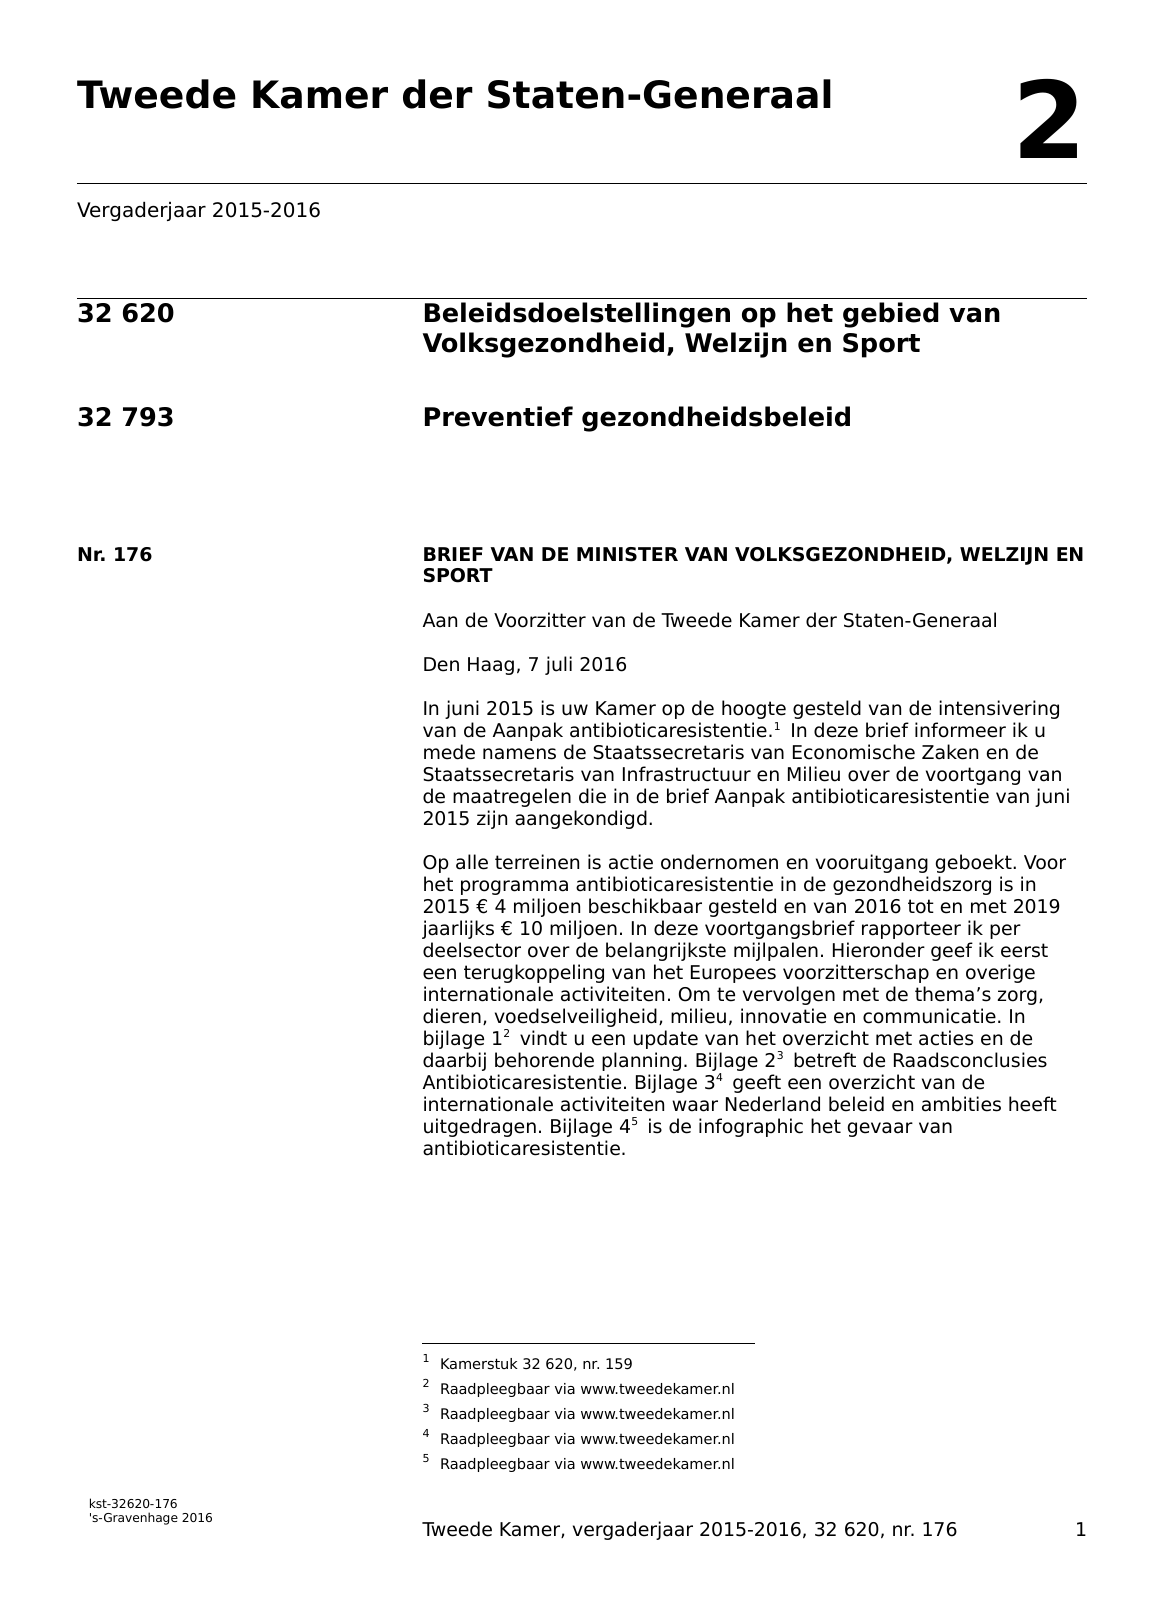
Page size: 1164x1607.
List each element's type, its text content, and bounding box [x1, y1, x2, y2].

text Raadpleegbaar via www.tweedekamer.nl [422, 1377, 1087, 1399]
text Den Haag, 7 juli 2016 [422, 654, 1087, 676]
text Aan de Voorzitter van de Tweede Kamer der Staten-Generaal [422, 609, 1087, 632]
text Kamerstuk 32 620, nr. 159 [422, 1352, 1087, 1374]
table_header Tweede Kamer der Staten-Generaal [77, 59, 886, 183]
table_header 2 [886, 59, 1087, 183]
text Op alle terreinen is actie ondernomen en vooruitgang geboekt. Voor het programma antibioticaresistentie in de gezondheidszorg is in 2015 € 4 miljoen beschikbaar gesteld en van 2016 tot en met 2019 jaarlijks € 10 miljoen. In deze voortgangsbrief rapporteer ik per deelsector over de belangrijkste mijlpalen. Hieronder geef ik eerst een terugkoppeling van het Europees voorzitterschap en overige internationale activiteiten. Om te vervolgen met de thema’s zorg, dieren, voedselveiligheid, milieu, innovatie en communicatie. In bijlage 1 vindt u een update van het overzicht met acties en de daarbij behorende planning. Bijlage 2 betreft de Raadsconclusies Antibioticaresistentie. Bijlage 3 geeft een overzicht van de internationale activiteiten waar Nederland beleid en ambities heeft uitgedragen. Bijlage 4 is de infographic het gevaar van antibioticaresistentie. [422, 852, 1087, 1160]
text Raadpleegbaar via www.tweedekamer.nl [422, 1427, 1087, 1449]
text Raadpleegbaar via www.tweedekamer.nl [422, 1402, 1087, 1424]
text 's-Gravenhage 2016 [88, 1511, 323, 1525]
subtitle 32 793 Preventief gezondheidsbeleid [77, 403, 1087, 432]
text Raadpleegbaar via www.tweedekamer.nl [422, 1452, 1087, 1474]
text In juni 2015 is uw Kamer op de hoogte gesteld van de intensivering van de Aanpak antibioticaresistentie. In deze brief informeer ik u mede namens de Staatssecretaris van Economische Zaken en de Staatssecretaris van Infrastructuur en Milieu over de voortgang van de maatregelen die in de brief Aanpak antibioticaresistentie van juni 2015 zijn aangekondigd. [422, 698, 1087, 830]
table_cell Vergaderjaar 2015-2016 [77, 184, 1087, 298]
text kst-32620-176 [88, 1497, 323, 1511]
subtitle Nr. 176 BRIEF VAN DE MINISTER VAN VOLKSGEZONDHEID, WELZIJN EN SPORT [77, 543, 1087, 587]
subtitle 32 620 Beleidsdoelstellingen op het gebied van Volksgezondheid, Welzijn en Sport [77, 299, 1087, 358]
